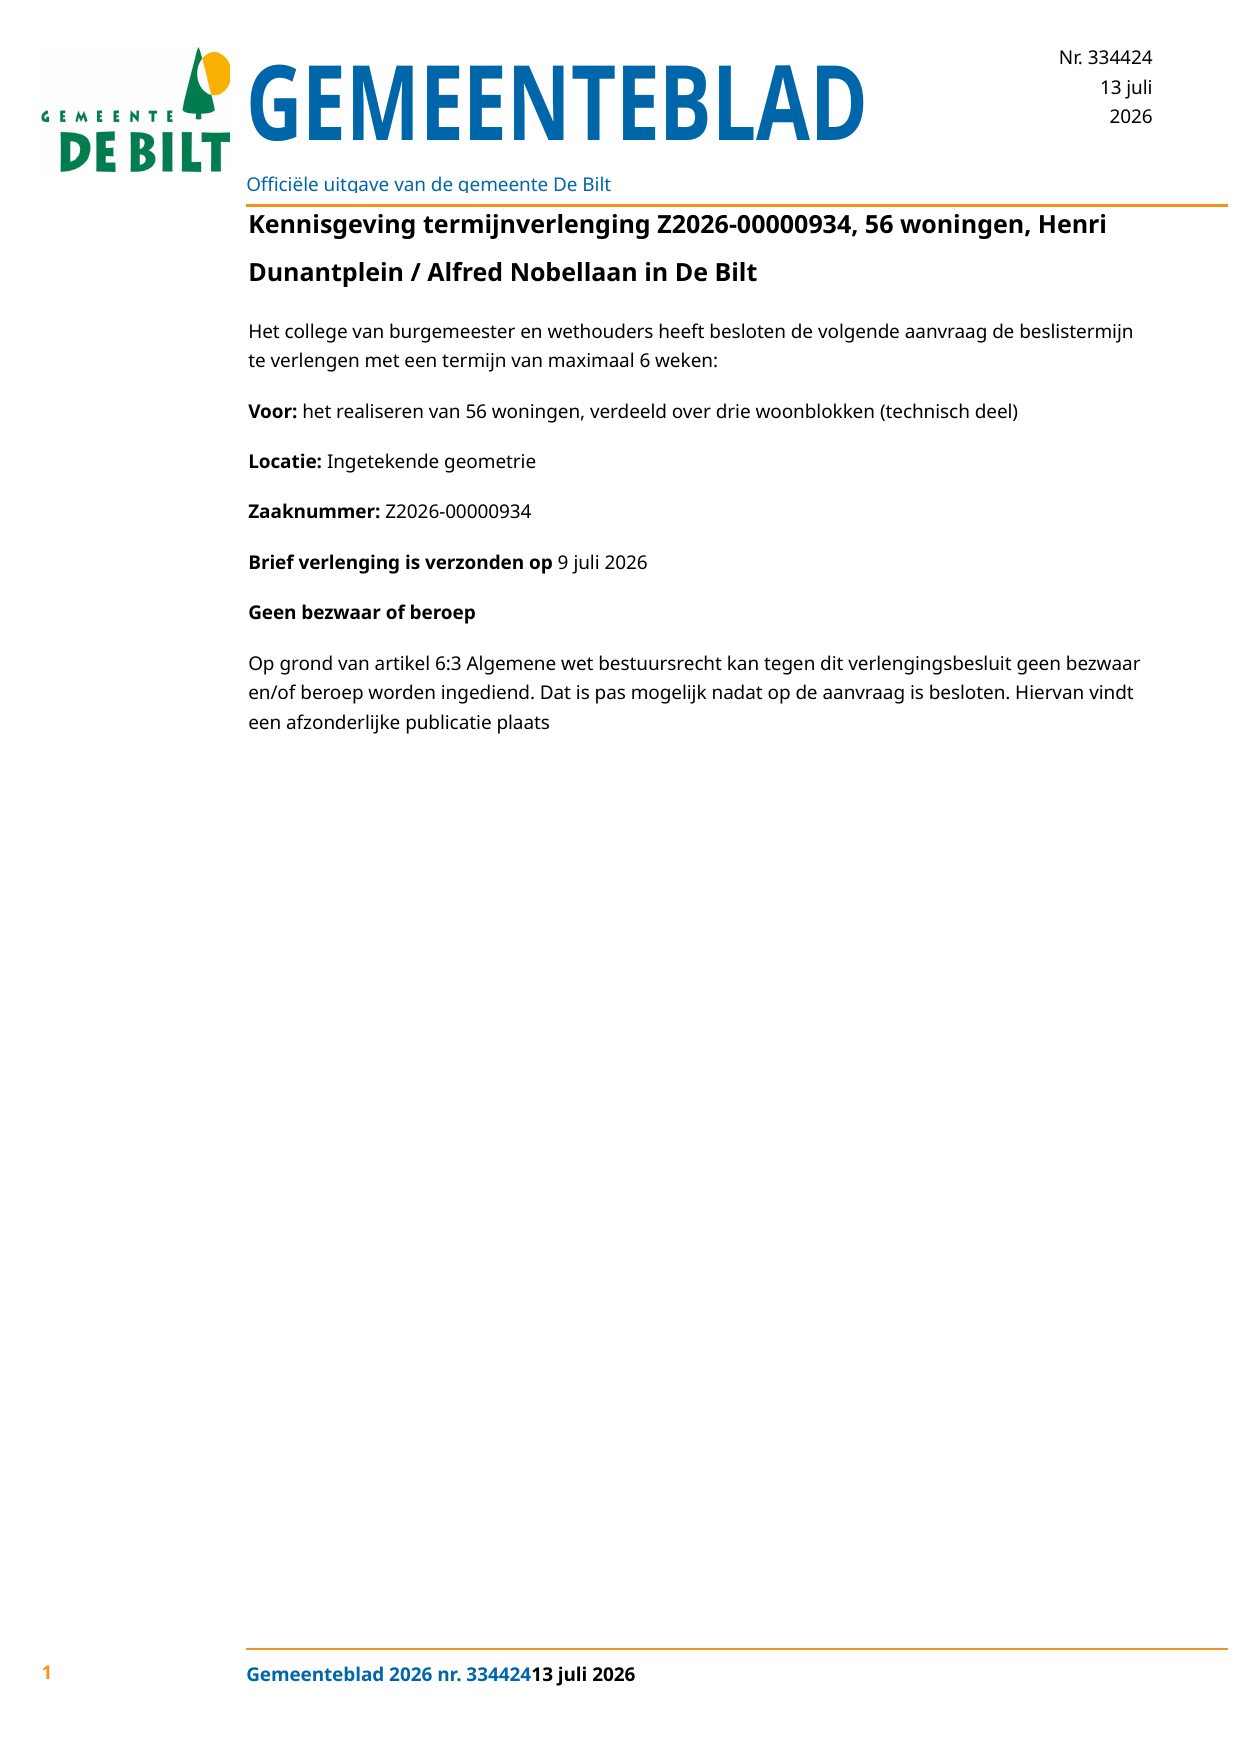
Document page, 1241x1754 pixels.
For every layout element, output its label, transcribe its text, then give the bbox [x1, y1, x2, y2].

text Geen bezwaar of beroep [248, 599, 1152, 625]
picture [41, 47, 231, 172]
text Brief verlenging is verzonden op 9 juli 2026 [248, 549, 1152, 575]
text Zaaknummer: Z2026-00000934 [248, 499, 1152, 524]
text Het college van burgemeester en wethouders heeft besloten de volgende aanvraag de beslistermijn te verlengen met een termijn van maximaal 6 weken: [248, 318, 1152, 373]
text Voor: het realiseren van 56 woningen, verdeeld over drie woonblokken (technisch deel) [248, 398, 1152, 424]
text Op grond van artikel 6:3 Algemene wet bestuursrecht kan tegen dit verlengingsbesluit geen bezwaar en/of beroep worden ingediend. Dat is pas mogelijk nadat op de aanvraag is besloten. Hiervan vindt een afzonderlijke publicatie plaats [248, 650, 1152, 735]
text Locatie: Ingetekende geometrie [248, 448, 1152, 474]
text Kennisgeving termijnverlenging Z2026-00000934, 56 woningen, Henri Dunantplein / Alfred Nobellaan in De Bilt [248, 207, 1152, 288]
